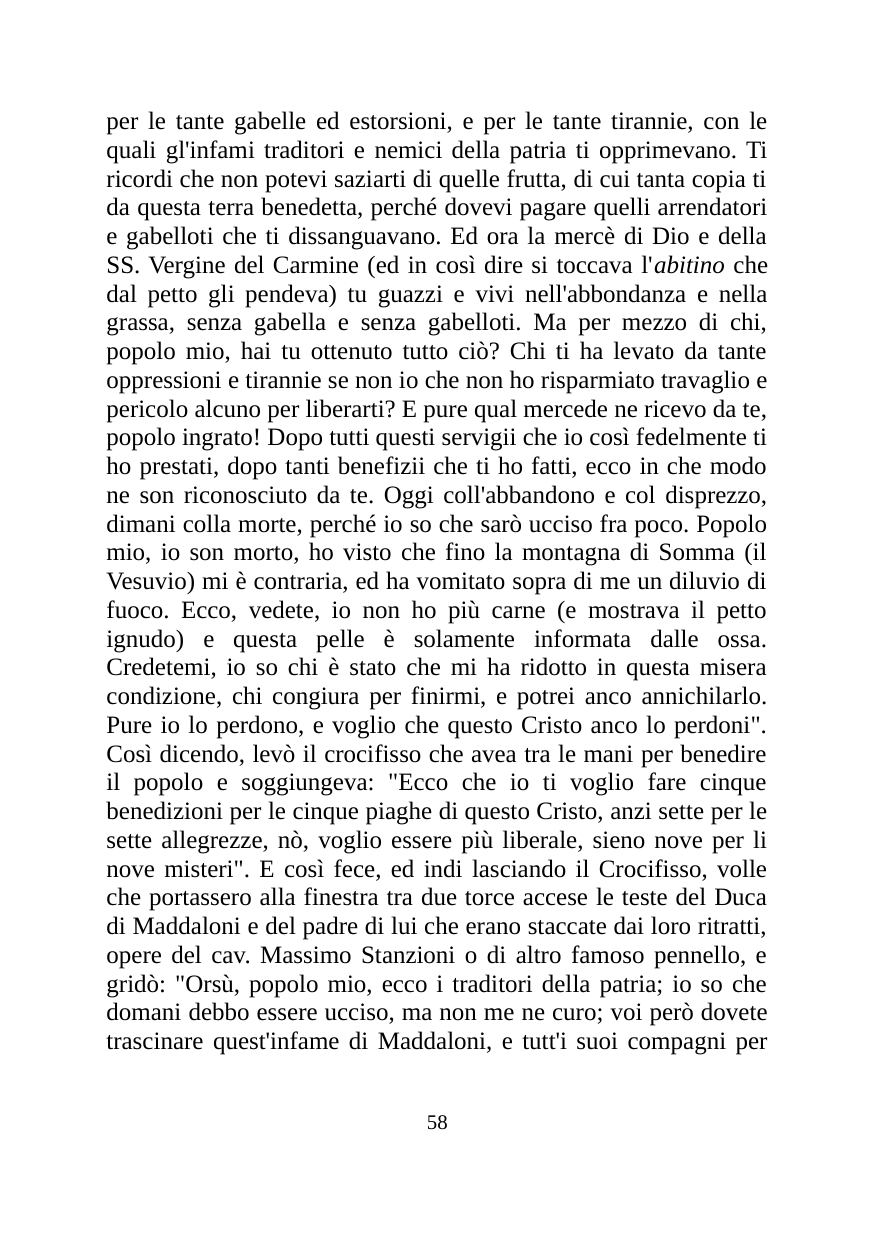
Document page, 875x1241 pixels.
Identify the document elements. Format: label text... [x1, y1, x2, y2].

text per le tante gabelle ed estorsioni, e per le tante tirannie, con le quali gl'infami traditori e nemici della patria ti opprimevano. Ti ricordi che non potevi saziarti di quelle frutta, di cui tanta copia ti da questa terra benedetta, perché dovevi pagare quelli arrendatori e gabelloti che ti dissanguavano. Ed ora la mercè di Dio e della SS. Vergine del Carmine (ed in così dire si toccava l'abitino che dal petto gli pendeva) tu guazzi e vivi nell'abbondanza e nella grassa, senza gabella e senza gabelloti. Ma per mezzo di chi, popolo mio, hai tu ottenuto tutto ciò? Chi ti ha levato da tante oppressioni e tirannie se non io che non ho risparmiato travaglio e pericolo alcuno per liberarti? E pure qual mercede ne ricevo da te, popolo ingrato! Dopo tutti questi servigii che io così fedelmente ti ho prestati, dopo tanti benefizii che ti ho fatti, ecco in che modo ne son riconosciuto da te. Oggi coll'abbandono e col disprezzo, dimani colla morte, perché io so che sarò ucciso fra poco. Popolo mio, io son morto, ho visto che fino la montagna di Somma (il Vesuvio) mi è contraria, ed ha vomitato sopra di me un diluvio di fuoco. Ecco, vedete, io non ho più carne (e mostrava il petto ignudo) e questa pelle è solamente informata dalle ossa. Credetemi, io so chi è stato che mi ha ridotto in questa misera condizione, chi congiura per finirmi, e potrei anco annichilarlo. Pure io lo perdono, e voglio che questo Cristo anco lo perdoni". Così dicendo, levò il crocifisso che avea tra le mani per benedire il popolo e soggiungeva: "Ecco che io ti voglio fare cinque benedizioni per le cinque piaghe di questo Cristo, anzi sette per le sette allegrezze, nò, voglio essere più liberale, sieno nove per li nove misteri". E così fece, ed indi lasciando il Crocifisso, volle che portassero alla finestra tra due torce accese le teste del Duca di Maddaloni e del padre di lui che erano staccate dai loro ritratti, opere del cav. Massimo Stanzioni o di altro famoso pennello, e gridò: "Orsù, popolo mio, ecco i traditori della patria; io so che domani debbo essere ucciso, ma non me ne curo; voi però dovete trascinare quest'infame di Maddaloni, e tutt'i suoi compagni per [106, 106, 768, 1055]
